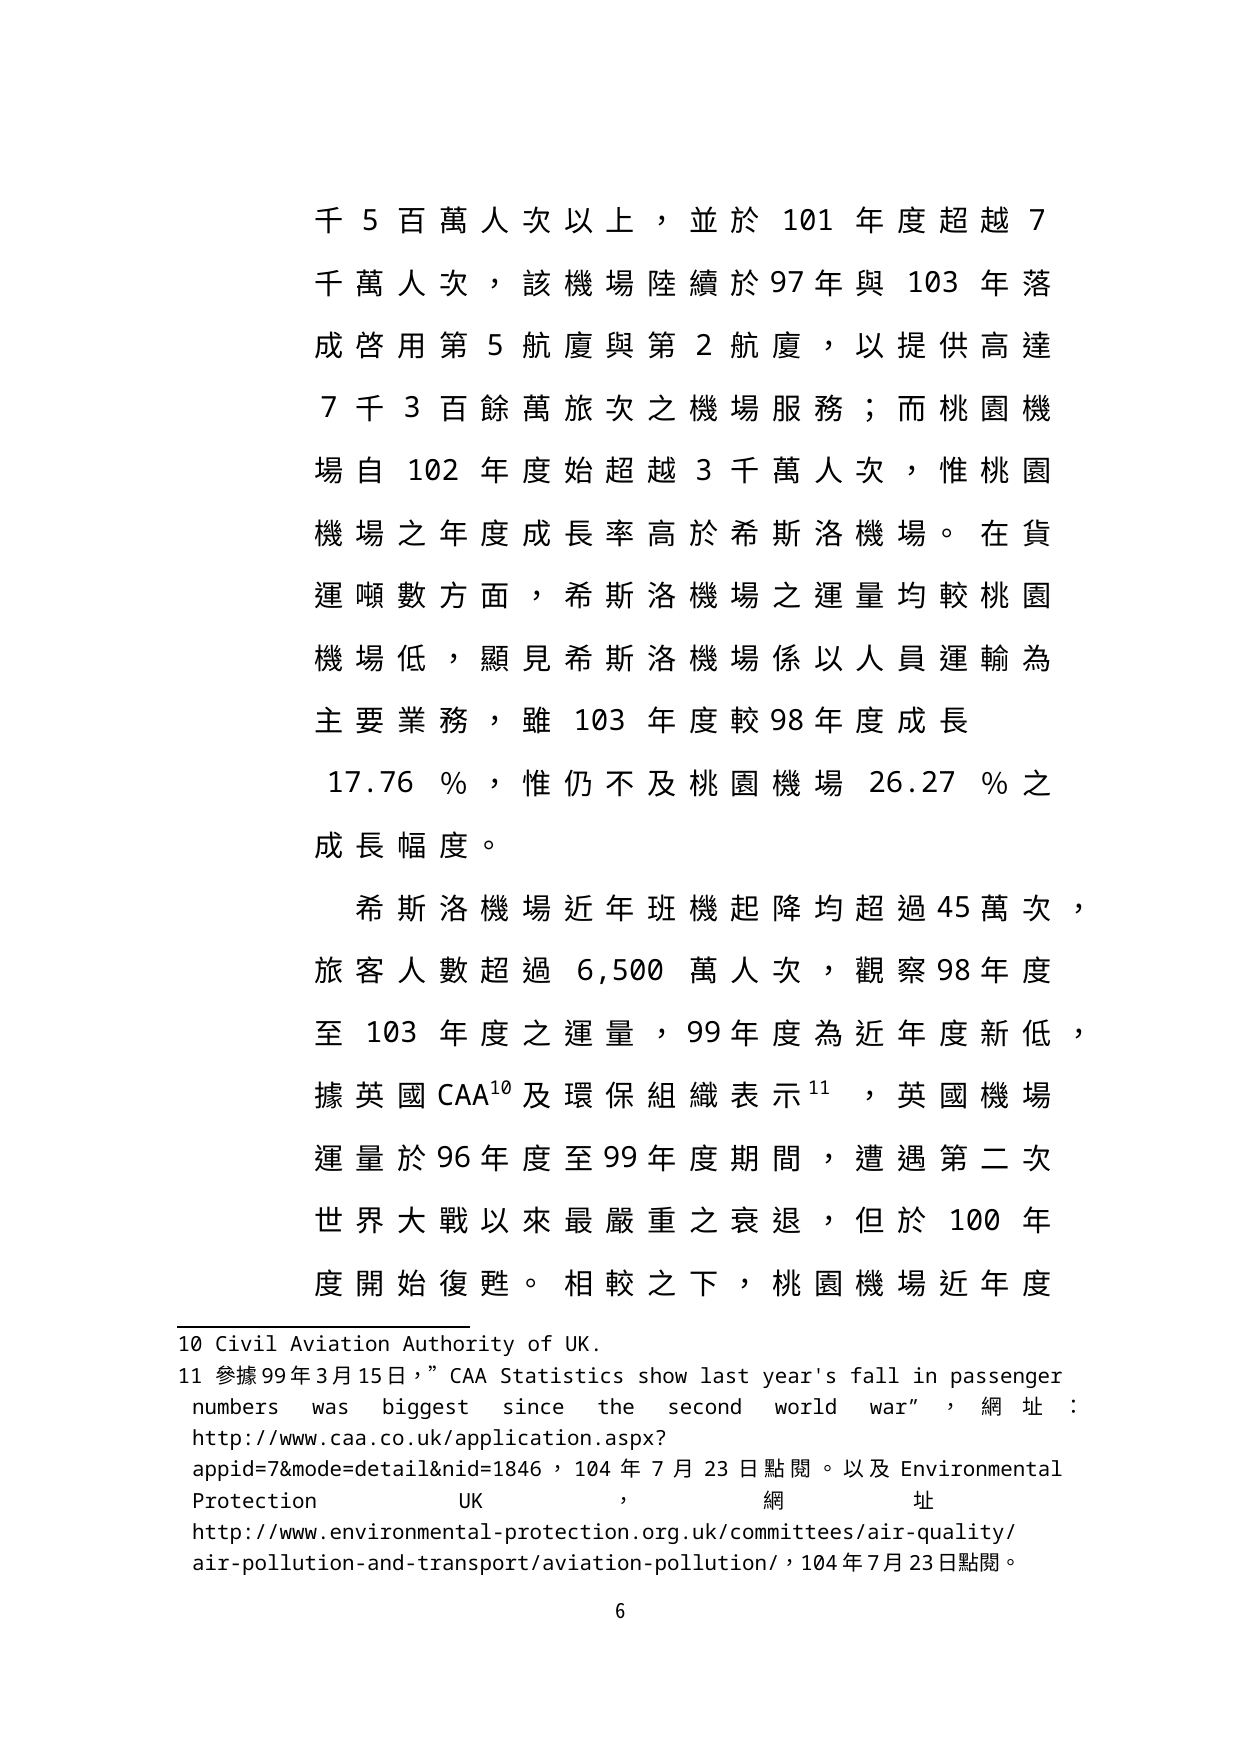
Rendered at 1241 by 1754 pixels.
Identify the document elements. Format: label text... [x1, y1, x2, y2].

text 希斯洛機場近年班機起降均超過45萬次，旅客人數超過6,500萬人次，觀察98年度至103年度之運量，99年度為近年度新低，據英國CAA及環保組織表示，英國機場運量於96年度至99年度期間，遭遇第二次世界大戰以來最嚴重之衰退，但於100年度開始復甦。相較之下，桃園機場近年度之運量呈現穩定成長趨勢。 [271, 865, 1058, 1302]
text 千5百萬人次以上，並於101年度超越7千萬人次，該機場陸續於97年與103年落成啓用第5航廈與第2航廈，以提供高達7千3百餘萬旅次之機場服務；而桃園機場自102年度始超越3千萬人次，惟桃園機場之年度成長率高於希斯洛機場。在貨運噸數方面，希斯洛機場之運量均較桃園機場低，顯見希斯洛機場係以人員運輸為主要業務，雖103年度較98年度成長17.76％，惟仍不及桃園機場26.27％之成長幅度。 [271, 177, 1058, 865]
text 參據99年3月15日，”CAA Statistics show last year's fall in passenger numbers was biggest since the second world war”，網址：http://www.caa.co.uk/application.aspx?appid=7&mode=detail&nid=1846，104年7月23日點閱。以及Environmental Protection UK，網址：http://www.environmental-protection.org.uk/committees/air-quality/air-pollution-and-transport/aviation-pollution/，104年7月23日點閱。 [177, 1358, 1063, 1577]
text Civil Aviation Authority of UK. [177, 1327, 1063, 1358]
